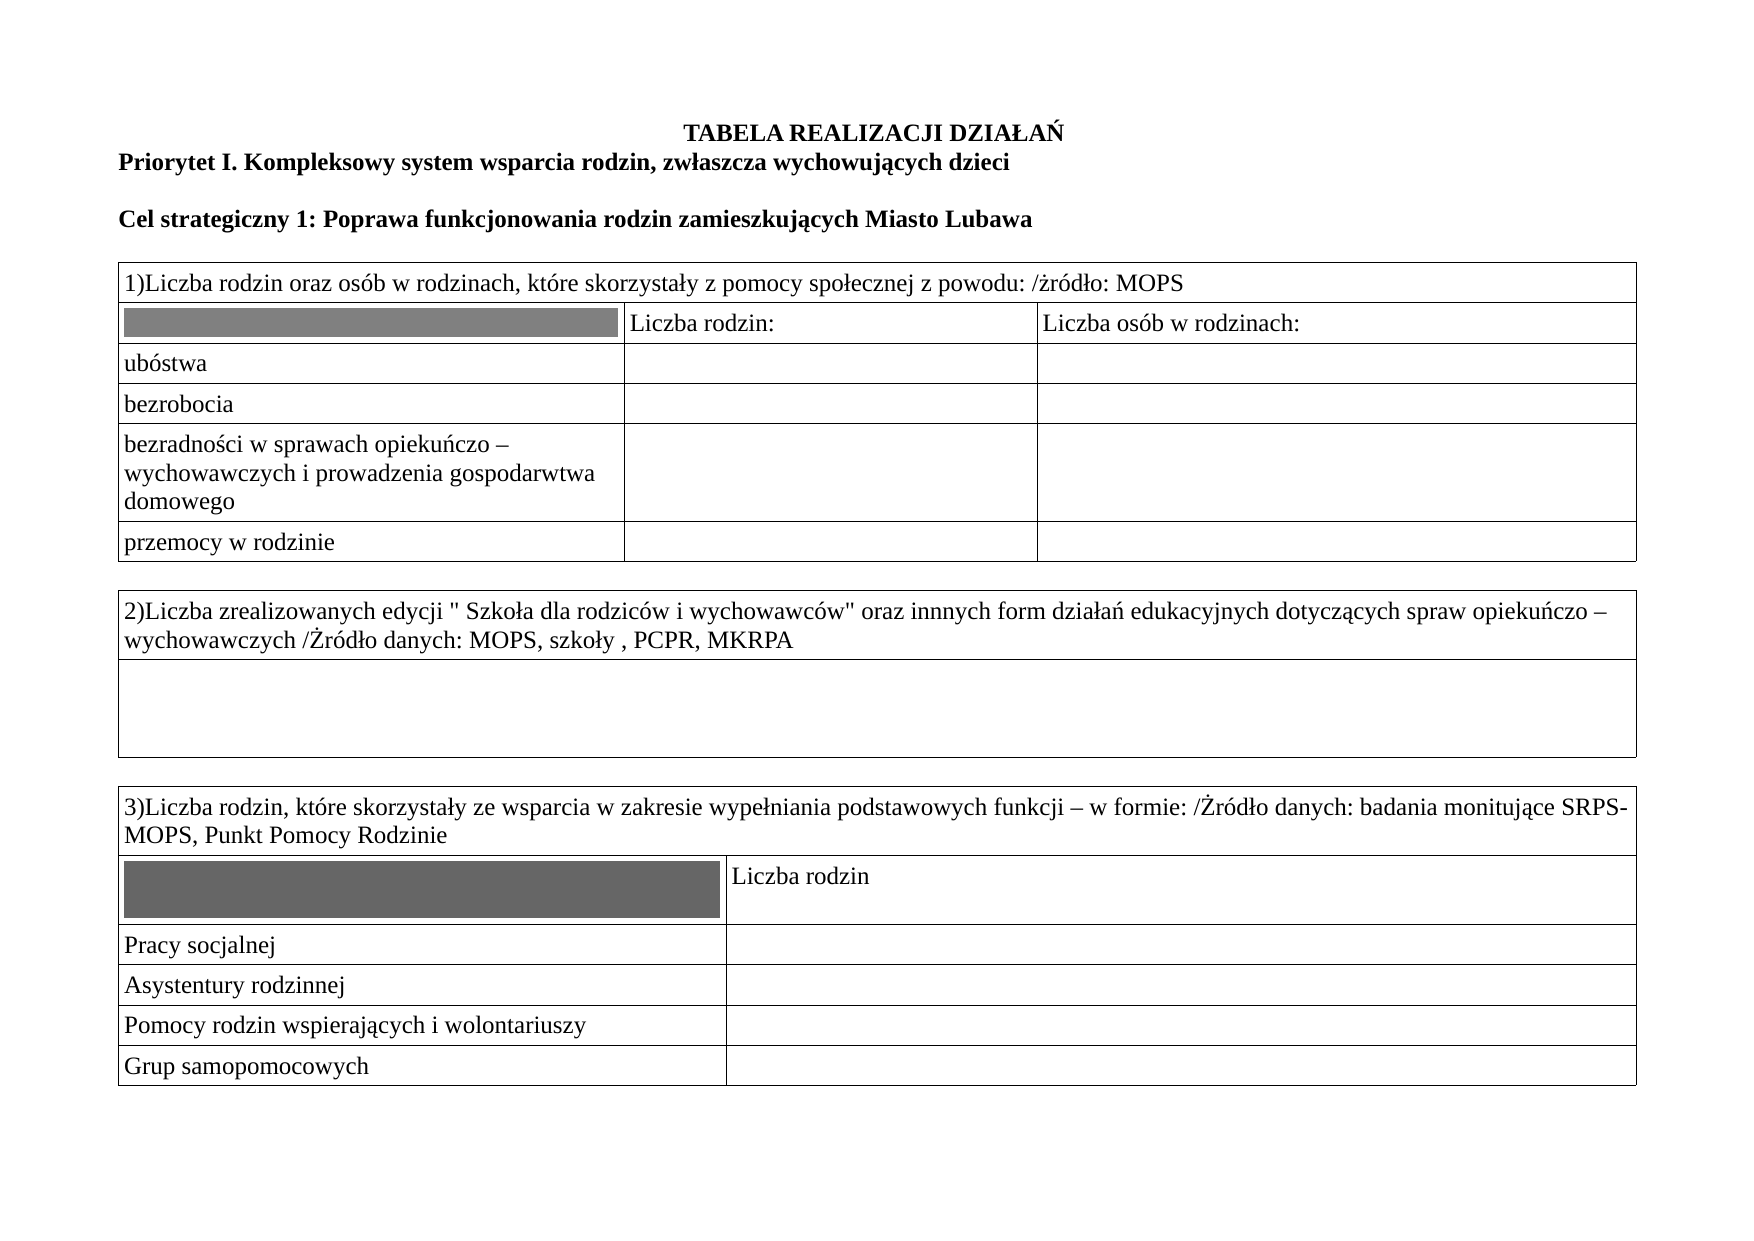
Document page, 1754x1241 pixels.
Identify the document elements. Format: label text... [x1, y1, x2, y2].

table_cell [119, 303, 624, 342]
table_cell Asystentury rodzinnej [119, 965, 726, 1004]
table_cell [625, 384, 1037, 423]
table_cell Pomocy rodzin wspierających i wolontariuszy [119, 1006, 726, 1045]
text TABELA REALIZACJI DZIAŁAŃ [118, 118, 1636, 147]
table_cell [727, 925, 1636, 964]
table_cell [1038, 344, 1636, 383]
table_cell bezrobocia [119, 384, 624, 423]
table_cell Grup samopomocowych [119, 1046, 726, 1085]
table_cell [119, 660, 1636, 757]
text Priorytet I. Kompleksowy system wsparcia rodzin, zwłaszcza wychowujących dzieci [118, 147, 1636, 176]
table_cell [1038, 522, 1636, 561]
table_header 1)Liczba rodzin oraz osób w rodzinach, które skorzystały z pomocy społecznej z powodu: /żródło: MOPS [119, 263, 1636, 302]
text Cel strategiczny 1: Poprawa funkcjonowania rodzin zamieszkujących Miasto Lubawa [118, 204, 1636, 233]
table_cell [727, 965, 1636, 1004]
table_cell przemocy w rodzinie [119, 522, 624, 561]
table_cell Liczba rodzin [727, 856, 1636, 924]
table_header 3)Liczba rodzin, które skorzystały ze wsparcia w zakresie wypełniania podstawowych funkcji – w formie: /Żródło danych: badania monitujące SRPS- MOPS, Punkt Pomocy Rodzinie [119, 787, 1636, 855]
table_cell [119, 856, 726, 924]
table_cell [1038, 384, 1636, 423]
table_cell Liczba rodzin: [625, 303, 1037, 342]
table_cell ubóstwa [119, 344, 624, 383]
table_cell Liczba osób w rodzinach: [1038, 303, 1636, 342]
table_header 2)Liczba zrealizowanych edycji " Szkoła dla rodziców i wychowawców" oraz innnych form działań edukacyjnych dotyczących spraw opiekuńczo – wychowawczych /Żródło danych: MOPS, szkoły , PCPR, MKRPA [119, 591, 1636, 659]
table_cell [727, 1046, 1636, 1085]
table_cell [727, 1006, 1636, 1045]
table_cell [625, 522, 1037, 561]
table_cell [1038, 424, 1636, 521]
table_cell [625, 344, 1037, 383]
table_cell bezradności w sprawach opiekuńczo – wychowawczych i prowadzenia gospodarwtwa domowego [119, 424, 624, 521]
table_cell Pracy socjalnej [119, 925, 726, 964]
table_cell [625, 424, 1037, 521]
